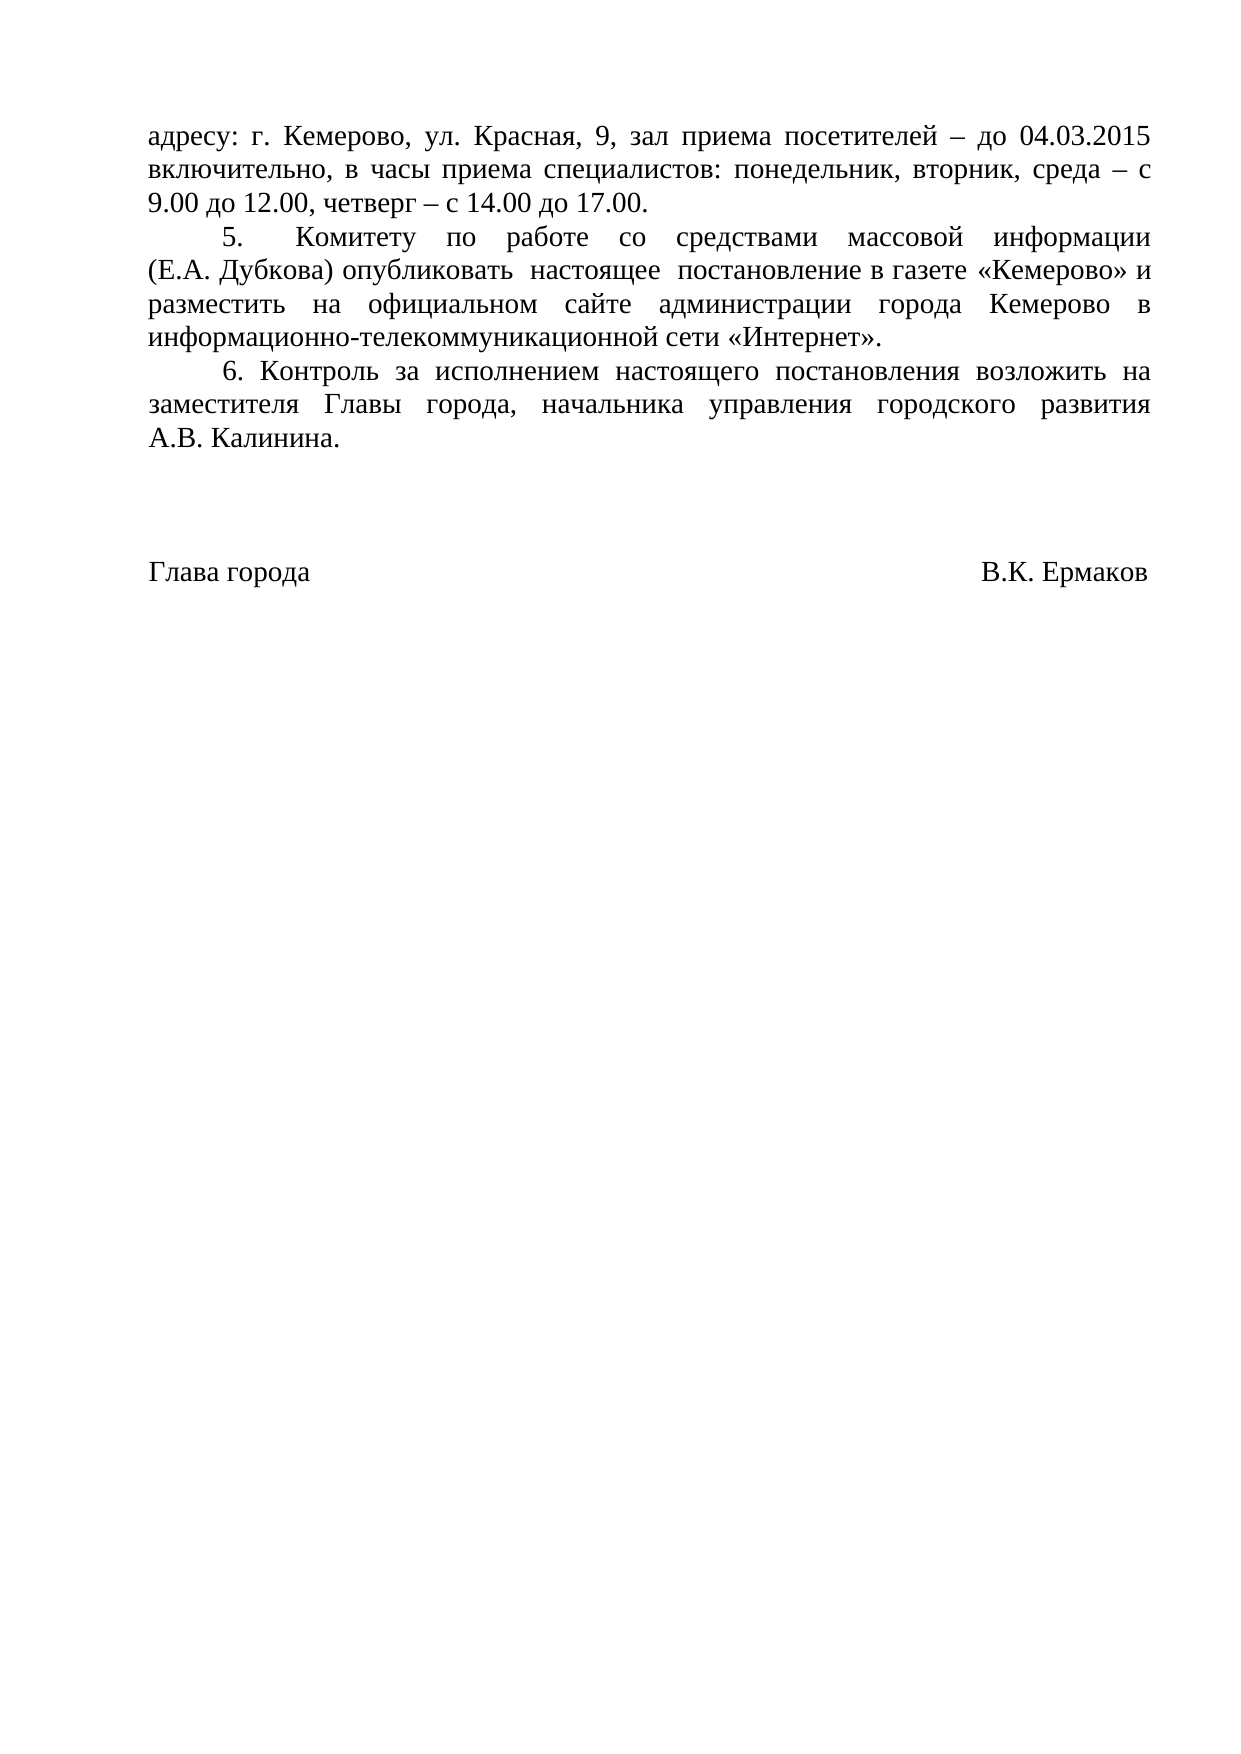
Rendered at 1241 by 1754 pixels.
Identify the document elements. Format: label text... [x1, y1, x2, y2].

text 5. Комитету по работе со средствами массовой информации (Е.А. Дубкова) опубликовать настоящее постановление в газете «Кемерово» и разместить на официальном сайте администрации города Кемерово в информационно-телекоммуникационной сети «Интернет». [148, 219, 1152, 353]
text 6. Контроль за исполнением настоящего постановления возложить на заместителя Главы города, начальника управления городского развития А.В. Калинина. [148, 353, 1152, 453]
text адресу: г. Кемерово, ул. Красная, 9, зал приема посетителей – до 04.03.2015 включительно, в часы приема специалистов: понедельник, вторник, среда – с 9.00 до 12.00, четверг – с 14.00 до 17.00. [148, 118, 1152, 219]
text Глава города В.К. Ермаков [148, 554, 1152, 588]
